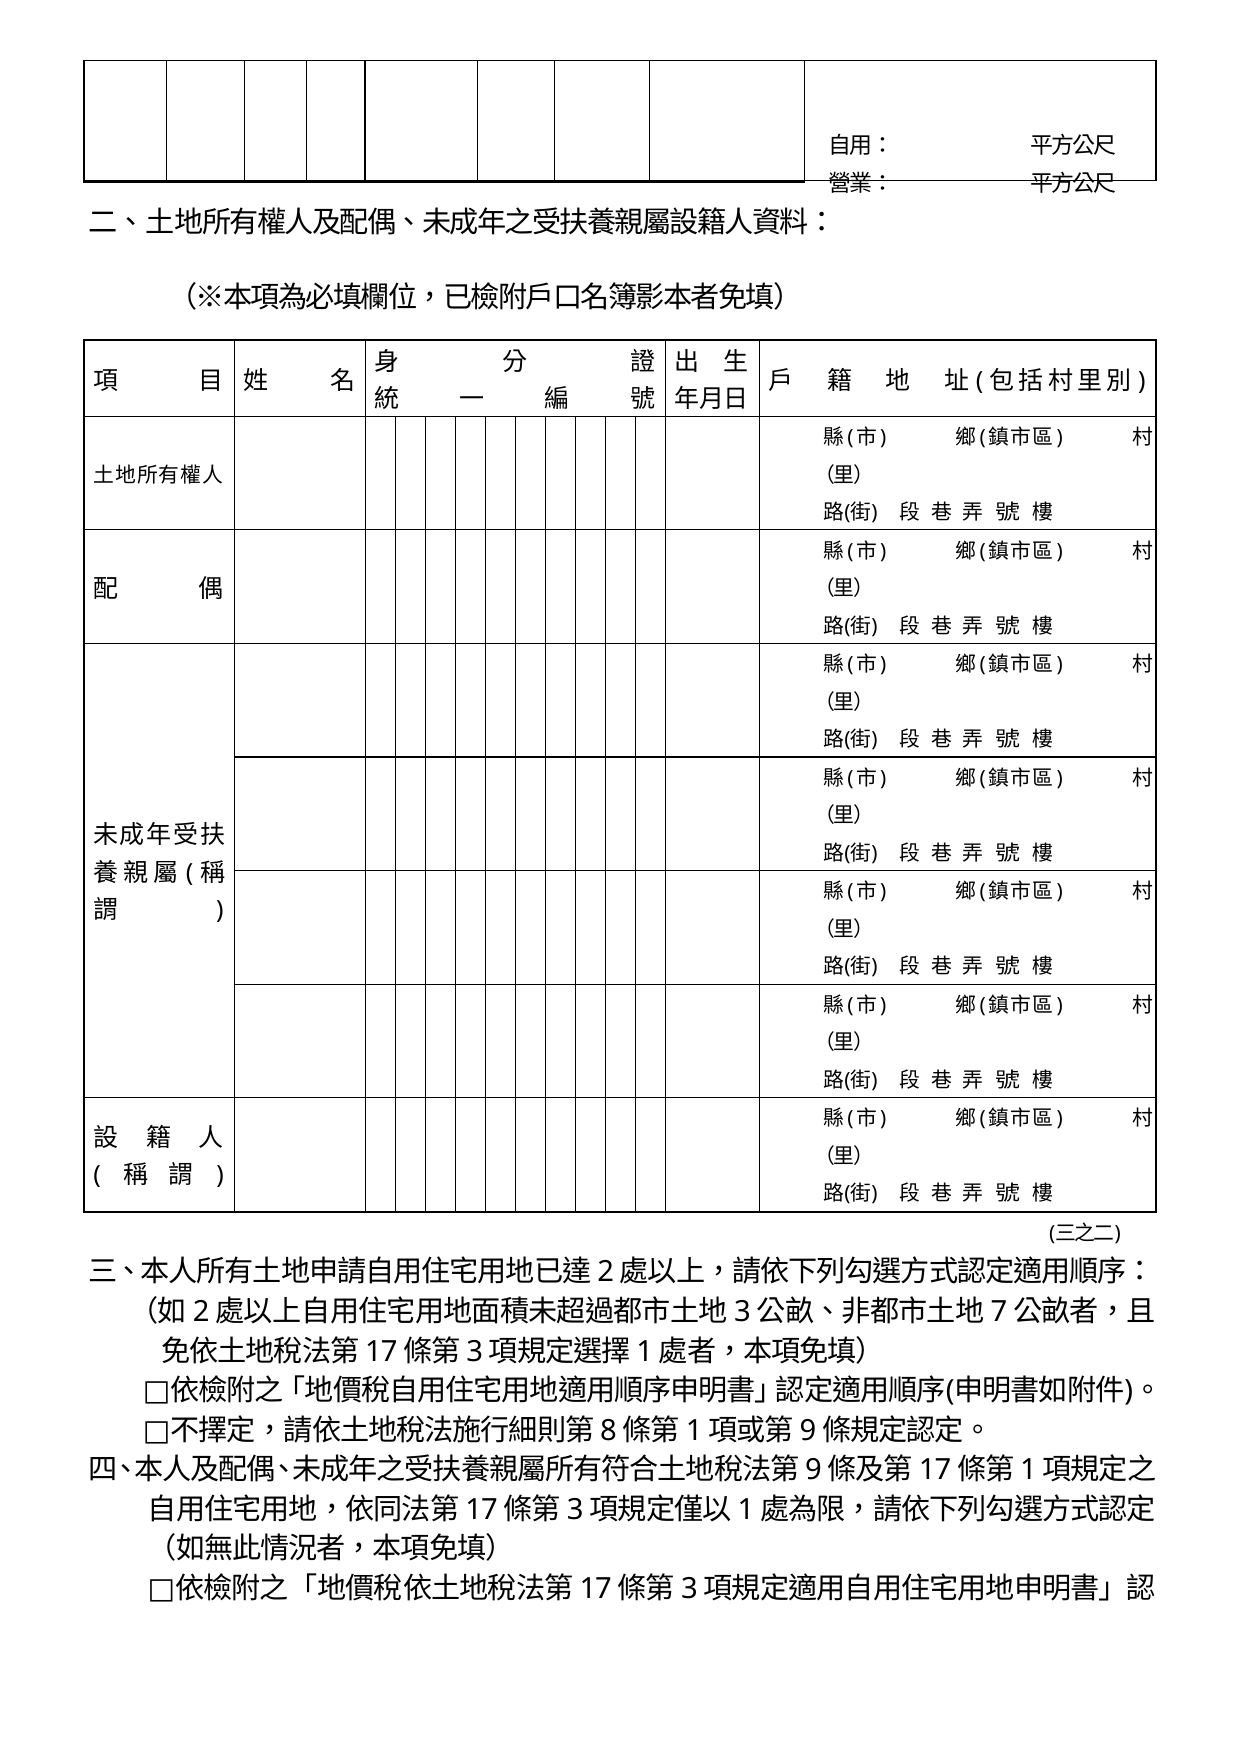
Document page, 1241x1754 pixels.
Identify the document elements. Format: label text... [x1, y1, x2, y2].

table_cell [426, 644, 455, 756]
table_cell [650, 61, 804, 180]
table_cell [576, 758, 605, 870]
table_cell [666, 758, 759, 870]
table_cell 縣(市) 鄉(鎮市區) 村（里） 路(街) 段 巷 弄 號 樓 [760, 530, 1155, 643]
table_cell [456, 871, 485, 983]
table_cell 縣(市) 鄉(鎮市區) 村（里） 路(街) 段 巷 弄 號 樓 [760, 644, 1155, 756]
table_cell [486, 530, 515, 643]
table_cell 未成年受扶養親屬(稱謂) [85, 644, 234, 1097]
table_cell [636, 644, 665, 756]
table_cell [366, 417, 395, 529]
table_cell [546, 985, 575, 1097]
table_cell [426, 758, 455, 870]
table_cell [486, 644, 515, 756]
table_cell [235, 530, 365, 643]
table_cell 縣(市) 鄉(鎮市區) 村（里） 路(街) 段 巷 弄 號 樓 [760, 417, 1155, 529]
text 四、本人及配偶、未成年之受扶養親屬所有符合土地稅法第9條及第17條第1項規定之自用住宅用地，依同法第17條第3項規定僅以1處為限，請依下列勾選方式認定：（如無此情況者，本項免填） [89, 1448, 1156, 1567]
table_cell [235, 644, 365, 756]
table_cell 設籍人 (稱謂) [85, 1098, 234, 1211]
table_cell [366, 1098, 395, 1211]
table_header 戶 籍 地 址(包括村里別) [760, 341, 1155, 416]
table_cell [456, 530, 485, 643]
table_cell [366, 871, 395, 983]
table_cell [396, 530, 425, 643]
table_cell [456, 985, 485, 1097]
table_cell 縣(市) 鄉(鎮市區) 村（里） 路(街) 段 巷 弄 號 樓 [760, 985, 1155, 1097]
table_cell [516, 644, 545, 756]
table_cell [516, 1098, 545, 1211]
table_cell [456, 417, 485, 529]
table_cell [235, 871, 365, 983]
text 三、本人所有土地申請自用住宅用地已達2處以上，請依下列勾選方式認定適用順序： [89, 1250, 1156, 1290]
table_cell [486, 417, 515, 529]
table_header 身分證 統一編號 [366, 341, 665, 416]
table_cell [636, 530, 665, 643]
table_cell 配偶 [85, 530, 234, 643]
table_cell [235, 1098, 365, 1211]
table_cell [636, 758, 665, 870]
table_cell [636, 417, 665, 529]
table_cell [576, 1098, 605, 1211]
table_cell [546, 530, 575, 643]
table_cell 縣(市) 鄉(鎮市區) 村（里） 路(街) 段 巷 弄 號 樓 [760, 1098, 1155, 1211]
text 二、土地所有權人及配偶、未成年之受扶養親屬設籍人資料： [89, 182, 1122, 257]
table_cell [366, 644, 395, 756]
table_cell [606, 644, 635, 756]
table_cell [516, 758, 545, 870]
table_cell [666, 985, 759, 1097]
table_cell [235, 417, 365, 529]
table_cell [666, 530, 759, 643]
table_cell [486, 758, 515, 870]
table_cell [606, 871, 635, 983]
table_cell [396, 871, 425, 983]
table_cell [606, 985, 635, 1097]
text □依檢附之「地價稅自用住宅用地適用順序申明書」認定適用順序(申明書如附件)。 [143, 1369, 1156, 1408]
table_cell [546, 644, 575, 756]
table_cell [486, 985, 515, 1097]
table_cell [366, 985, 395, 1097]
table_cell [366, 758, 395, 870]
table_cell [516, 530, 545, 643]
table_cell [426, 871, 455, 983]
table_cell [546, 1098, 575, 1211]
table_cell [396, 417, 425, 529]
table_cell [666, 644, 759, 756]
table_cell [366, 61, 477, 180]
table_cell 土地所有權人 [85, 417, 234, 529]
table_cell [396, 644, 425, 756]
table_cell [307, 61, 364, 180]
table_cell [636, 985, 665, 1097]
table_cell [606, 1098, 635, 1211]
table_cell [636, 1098, 665, 1211]
table_cell [666, 417, 759, 529]
table_cell [426, 417, 455, 529]
table_cell [366, 530, 395, 643]
table_cell [426, 1098, 455, 1211]
table_cell [478, 61, 554, 180]
table_cell [606, 530, 635, 643]
table_cell [396, 758, 425, 870]
table_header 姓名 [235, 341, 365, 416]
table_cell [576, 871, 605, 983]
table_cell [396, 985, 425, 1097]
table_cell [666, 871, 759, 983]
table_cell [486, 1098, 515, 1211]
table_cell [576, 985, 605, 1097]
table_cell [636, 871, 665, 983]
table_cell [606, 758, 635, 870]
table_cell [516, 417, 545, 529]
table_cell [167, 61, 244, 180]
table_cell [576, 417, 605, 529]
table_cell [666, 1098, 759, 1211]
table_cell [235, 758, 365, 870]
table_cell [546, 758, 575, 870]
table_cell [576, 530, 605, 643]
table_cell [426, 985, 455, 1097]
text （如2處以上自用住宅用地面積未超過都市土地3公畝、非都市土地7公畝者，且免依土地稅法第17條第3項規定選擇1處者，本項免填） [129, 1290, 1156, 1369]
table_cell [516, 871, 545, 983]
table_cell [516, 985, 545, 1097]
table_cell [456, 1098, 485, 1211]
table_cell 縣(市) 鄉(鎮市區) 村（里） 路(街) 段 巷 弄 號 樓 [760, 871, 1155, 983]
text □依檢附之「地價稅依土地稅法第17條第3項規定適用自用住宅用地申明書」認 [147, 1567, 1156, 1606]
table_cell [396, 1098, 425, 1211]
table_cell [456, 758, 485, 870]
table_cell [85, 61, 166, 180]
table_cell [235, 985, 365, 1097]
table_cell [486, 871, 515, 983]
table_cell □1.全棟（或整樓層）均自用並無出租或營業情形 □2.本棟房屋共 層，其中第 層供： □營業使用：名稱 面積 平方公尺 □出租使用：面積 平方公尺 □ 3.持分土地之地上樓層房屋係： 自用： 平方公尺 營業： 平方公尺 出租： 平方公尺 [805, 61, 1155, 180]
table_cell [456, 644, 485, 756]
table_cell [555, 61, 649, 180]
table_header 出生 年月日 [666, 341, 759, 416]
table_cell [576, 644, 605, 756]
text （※本項為必填欄位，已檢附戶口名簿影本者免填） [168, 257, 1122, 332]
table_cell [245, 61, 306, 180]
table_cell 縣(市) 鄉(鎮市區) 村（里） 路(街) 段 巷 弄 號 樓 [760, 758, 1155, 870]
table_cell [546, 871, 575, 983]
table_header 項目 [85, 341, 234, 416]
text (三之二) [118, 1213, 1122, 1250]
table_cell [426, 530, 455, 643]
table_cell [606, 417, 635, 529]
text □不擇定，請依土地稅法施行細則第8條第1項或第9條規定認定。 [143, 1408, 1156, 1448]
table_cell [546, 417, 575, 529]
